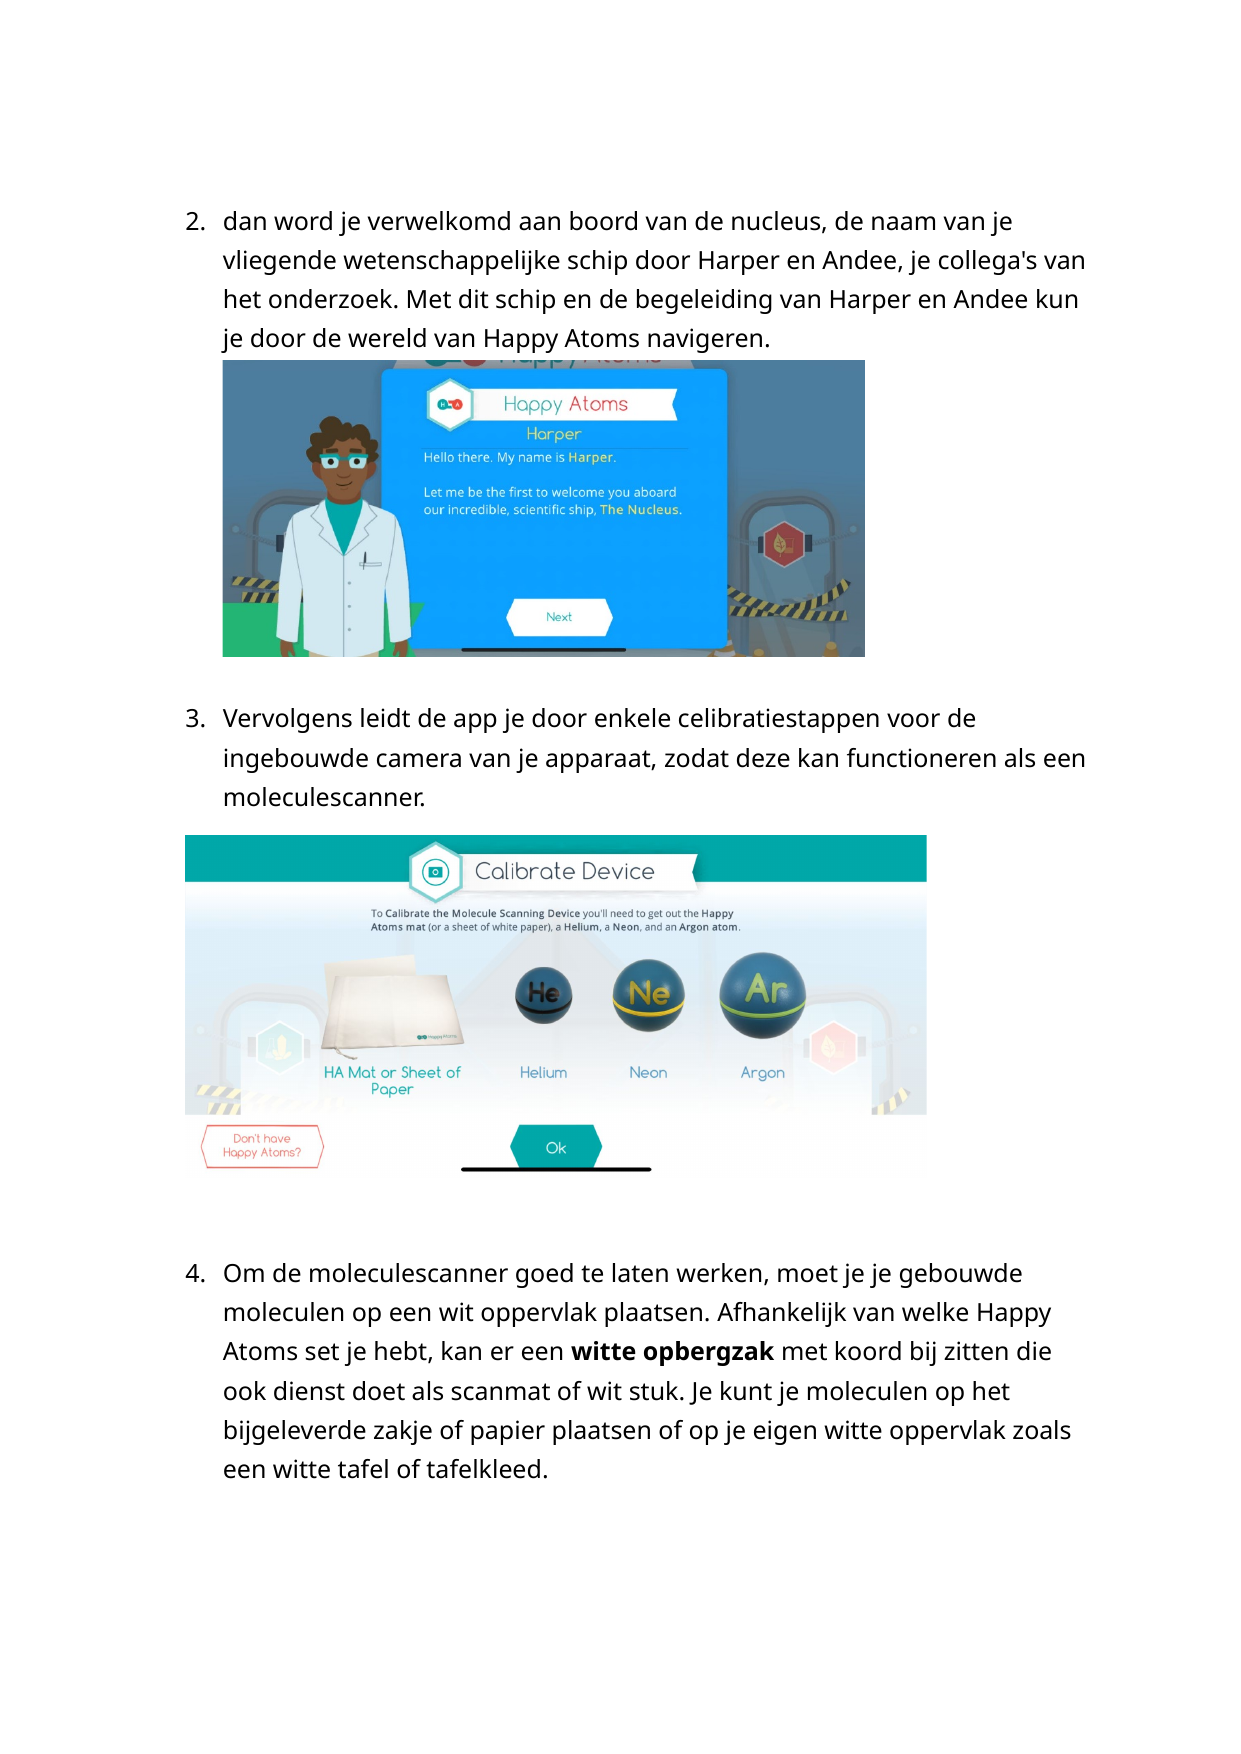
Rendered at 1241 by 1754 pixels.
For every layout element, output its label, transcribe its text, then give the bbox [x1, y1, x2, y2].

list Vervolgens leidt de app je door enkele celibratiestappen voor de ingebouwde camera van je apparaat, zodat deze kan functioneren als een moleculescanner. [185, 701, 1093, 813]
list dan word je verwelkomd aan boord van de nucleus, de naam van je vliegende wetenschappelijke schip door Harper en Andee, je collega's van het onderzoek. Met dit schip en de begeleiding van Harper en Andee kun je door de wereld van Happy Atoms navigeren. [185, 203, 1093, 355]
list Om de moleculescanner goed te laten werken, moet je je gebouwde moleculen op een wit oppervlak plaatsen. Afhankelijk van welke Happy Atoms set je hebt, kan er een witte opbergzak met koord bij zitten die ook dienst doet als scanmat of wit stuk. Je kunt je moleculen op het bijgeleverde zakje of papier plaatsen of op je eigen witte oppervlak zoals een witte tafel of tafelkleed. [185, 1256, 1093, 1486]
